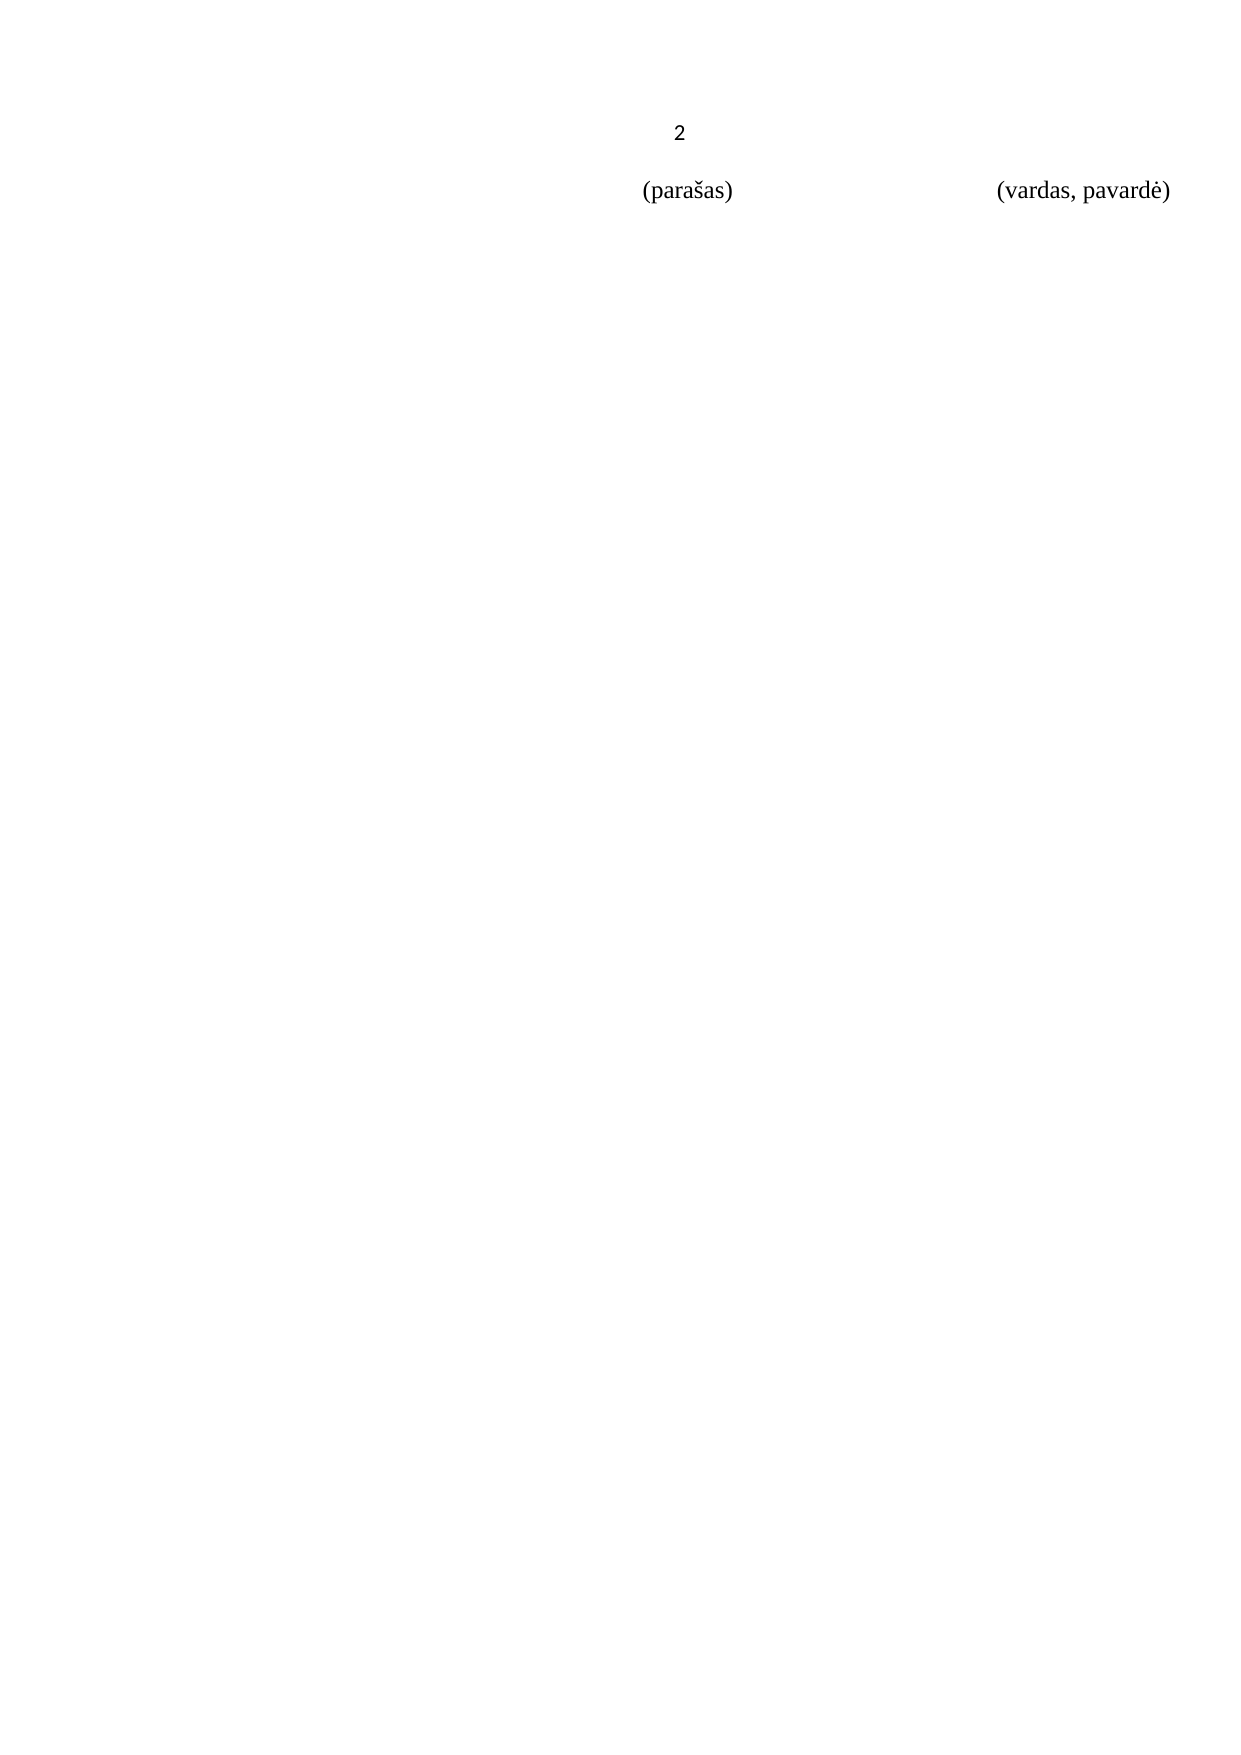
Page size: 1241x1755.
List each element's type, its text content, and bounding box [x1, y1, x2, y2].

text (parašas) (vardas, pavardė) [177, 175, 1181, 204]
